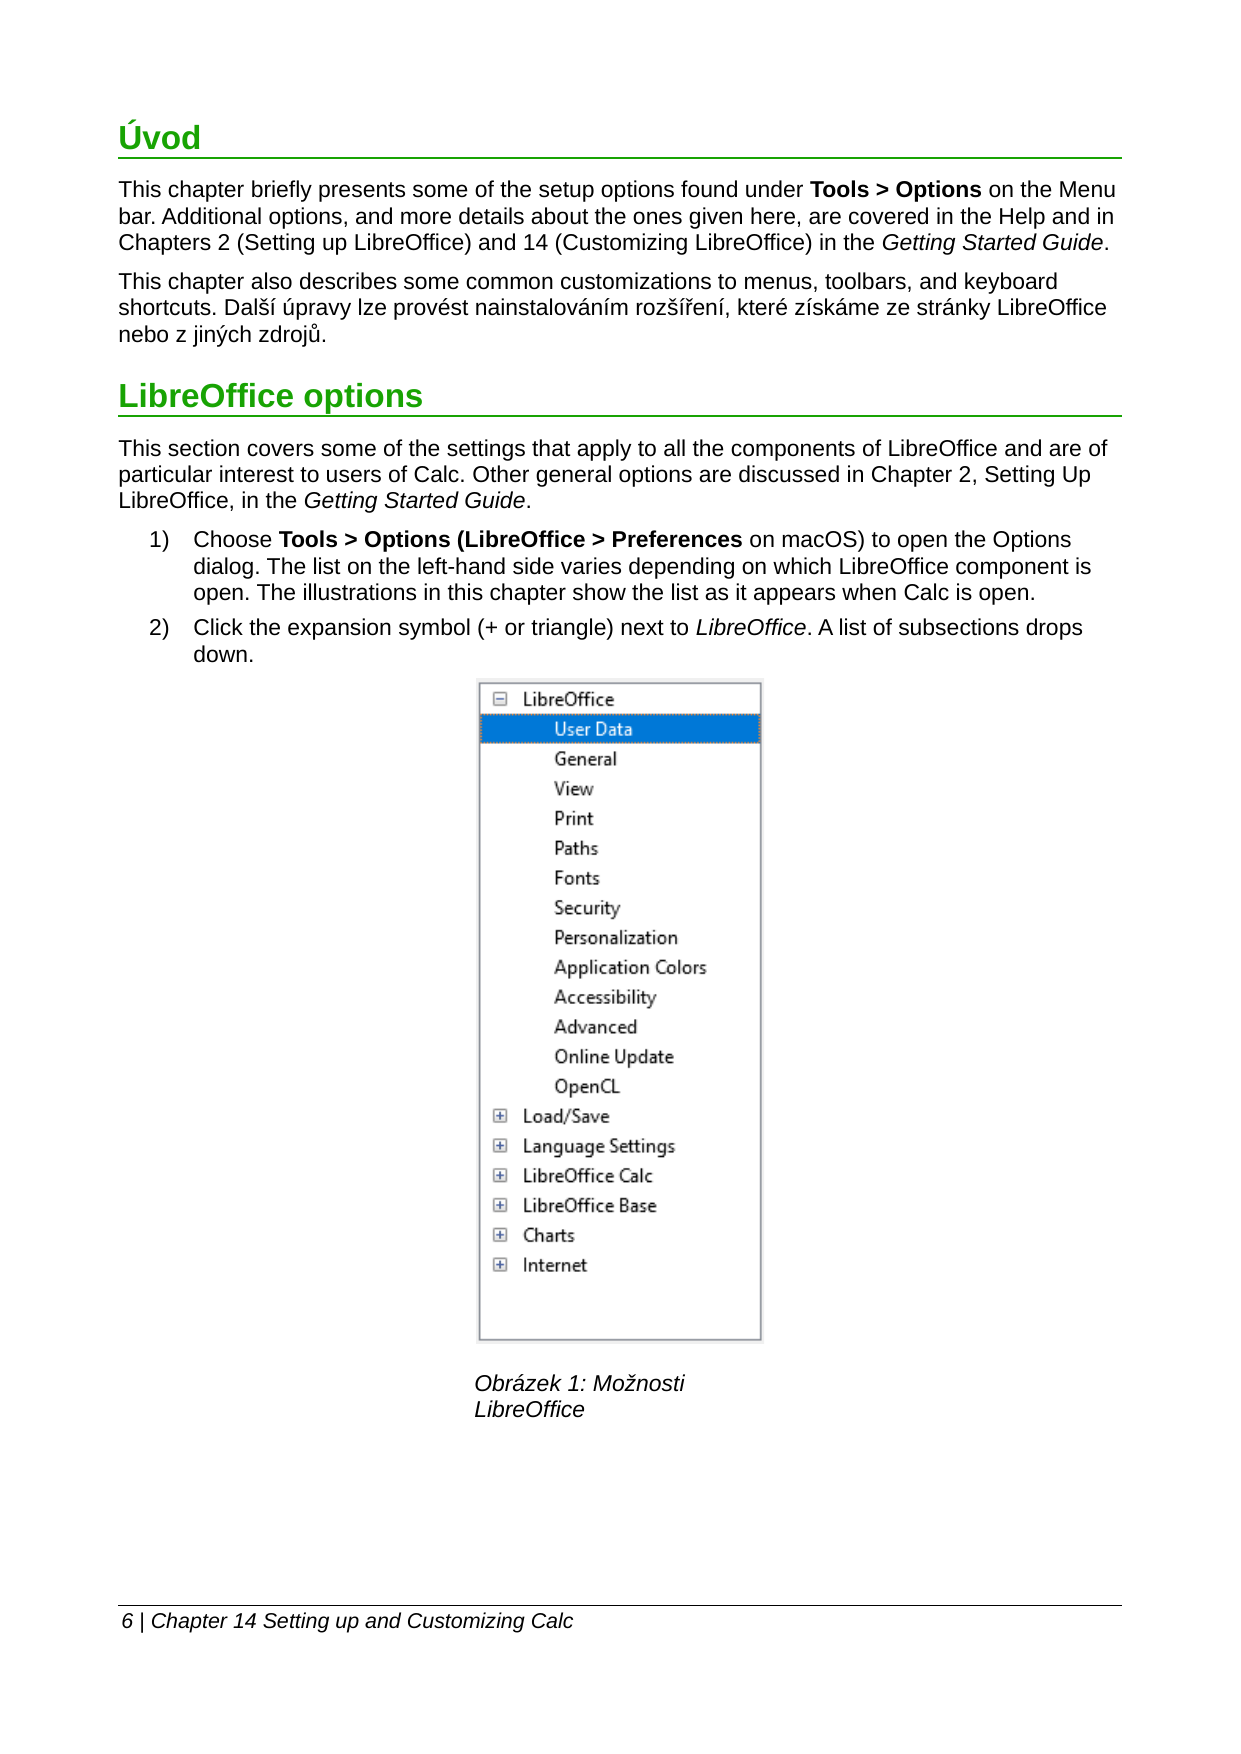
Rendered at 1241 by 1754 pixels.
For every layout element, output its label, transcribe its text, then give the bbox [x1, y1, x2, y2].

text This chapter also describes some common customizations to menus, toolbars, and keyboard shortcuts. Další úpravy lze provést nainstalováním rozšíření, které získáme ze stránky LibreOffice nebo z jiných zdrojů. [118, 268, 1122, 347]
list Choose Tools > Options (LibreOffice > Preferences on macOS) to open the Options dialog. The list on the left-hand side varies depending on which LibreOffice component is open. The illustrations in this chapter show the list as it appears when Calc is open. [169, 526, 1122, 605]
subtitle Úvod [118, 118, 1122, 157]
subtitle LibreOffice options [118, 376, 1122, 415]
list Click the expansion symbol (+ or triangle) next to LibreOffice. A list of subsections drops down. [169, 614, 1122, 667]
text Obrázek 1: Možnosti LibreOffice [474, 679, 766, 1422]
list This section covers some of the settings that apply to all the components of LibreOffice and are of particular interest to users of Calc. Other general options are discussed in Chapter 2, Setting Up LibreOffice, in the Getting Started Guide. [118, 435, 1122, 514]
text This chapter briefly presents some of the setup options found under Tools > Options on the Menu bar. Additional options, and more details about the ones given here, are covered in the Help and in Chapters 2 (Setting up LibreOffice) and 14 (Customizing LibreOffice) in the Getting Started Guide. [118, 176, 1122, 255]
picture [476, 678, 765, 1344]
